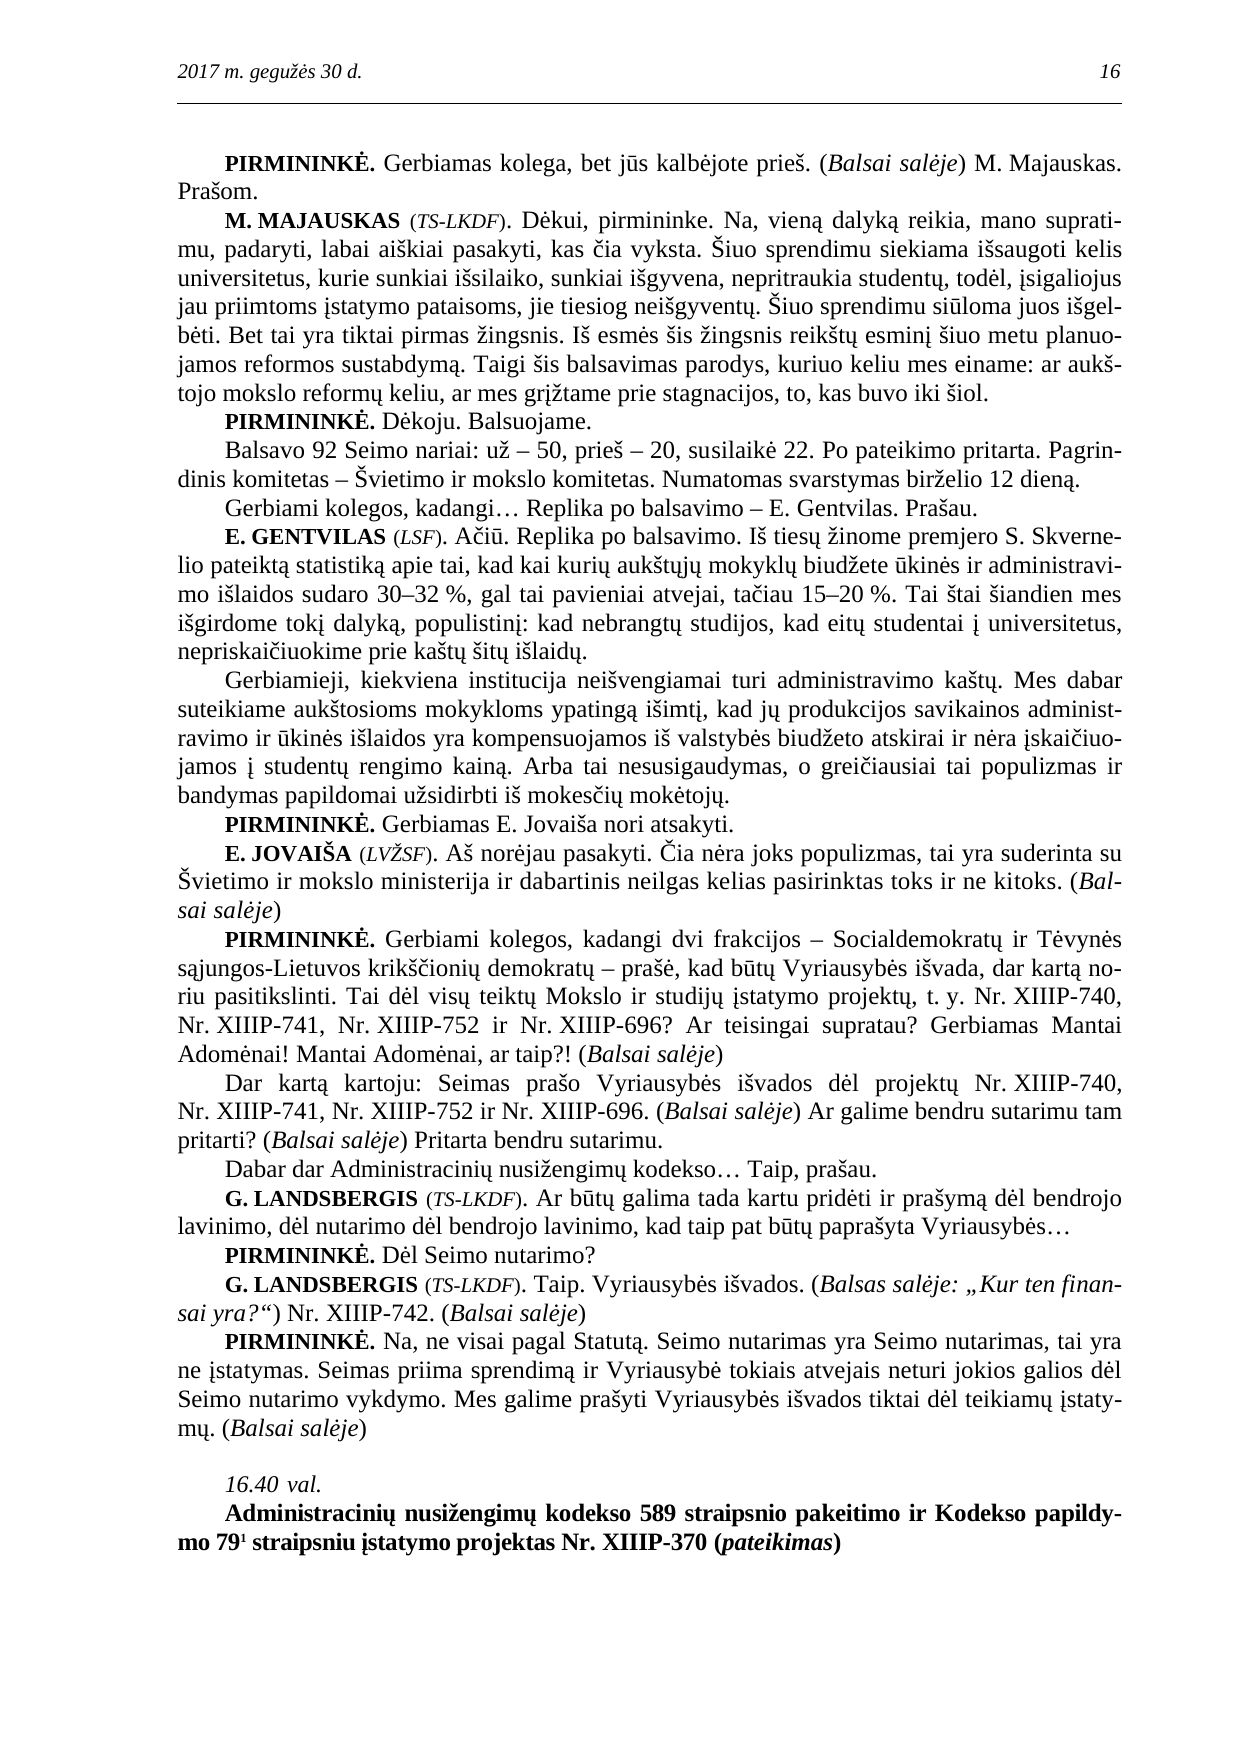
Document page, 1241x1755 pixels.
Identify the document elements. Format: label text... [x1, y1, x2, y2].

text PIRMININKĖ. Dėl Sei­mo nu­ta­ri­mo? [177, 1240, 1122, 1269]
text Da­bar dar Ad­mi­nist­ra­ci­nių nu­si­žen­gi­mų ko­dek­so… Taip, pra­šau. [177, 1154, 1122, 1183]
text G. LANDSBERGIS (TS-LKDF). Taip. Vy­riau­sy­bės iš­va­dos. (Bal­sas sa­lė­je: „Kur ten fi­nan­sai yra?“) Nr. XIIIP-742. (Bal­sai sa­lė­je) [177, 1269, 1122, 1326]
text G. LANDSBERGIS (TS-LKDF). Ar bū­tų ga­li­ma ta­da kar­tu pri­dė­ti ir pra­šy­mą dėl ben­dro­jo la­vi­ni­mo, dėl nu­ta­ri­mo dėl ben­dro­jo la­vi­ni­mo, kad taip pat bū­tų pa­pra­šy­ta Vy­riau­sy­bės… [177, 1183, 1122, 1240]
text Dar kar­tą kar­to­ju: Sei­mas pra­šo Vy­riau­sy­bės iš­va­dos dėl pro­jek­tų Nr. XIIIP-740, Nr. XIIIP-741, Nr. XIIIP-752 ir Nr. XIIIP-696. (Bal­sai sa­lė­je) Ar ga­li­me ben­dru su­ta­ri­mu tam pri­tar­ti? (Bal­sai sa­lė­je) Pri­tar­ta ben­dru su­ta­ri­mu. [177, 1068, 1122, 1154]
text PIRMININKĖ. Na, ne vi­sai pa­gal Sta­tu­tą. Sei­mo nu­ta­ri­mas yra Sei­mo nu­ta­ri­mas, tai yra ne įsta­ty­mas. Sei­mas pri­ima spren­di­mą ir Vy­riau­sy­bė to­kiais at­ve­jais ne­tu­ri jo­kios ga­lios dėl Sei­mo nu­ta­ri­mo vyk­dy­mo. Mes ga­li­me pra­šy­ti Vy­riau­sy­bės iš­va­dos tik­tai dėl tei­kia­mų įsta­ty­mų. (Bal­sai sa­lė­je) [177, 1326, 1122, 1441]
text 16.40 val. [224, 1470, 1122, 1498]
text Ger­bia­mi ko­le­gos, ka­dan­gi… Re­pli­ka po bal­sa­vi­mo – E. Gent­vi­las. Pra­šau. [177, 493, 1122, 521]
text E. JOVAIŠA (LVŽSF). Aš no­rė­jau pa­sa­ky­ti. Čia nė­ra joks po­pu­liz­mas, tai yra su­de­rin­ta su Švie­ti­mo ir moks­lo mi­nis­te­ri­ja ir da­bar­ti­nis ne­il­gas ke­lias pa­si­rink­tas toks ir ne ki­toks. (Bal­sai sa­lė­je) [177, 838, 1122, 924]
text PIRMININKĖ. Dė­ko­ju. Bal­suo­ja­me. [177, 406, 1122, 435]
text Ad­mi­nist­ra­ci­nių nu­si­žen­gi­mų ko­dek­so 589 straips­nio pa­kei­ti­mo ir Ko­dek­so pa­pil­dy­mo 791 straips­niu įsta­ty­mo pro­jek­tas Nr. XIIIP-370 (pa­tei­ki­mas) [177, 1498, 1122, 1555]
text E. GENTVILAS (LSF). Ačiū. Re­pli­ka po bal­sa­vi­mo. Iš tie­sų ži­no­me prem­je­ro S. Skver­ne­lio pa­teik­tą sta­tis­ti­ką apie tai, kad kai ku­rių aukš­tų­jų mo­kyk­lų biu­dže­te ūki­nės ir ad­mi­nist­ra­vi­mo iš­lai­dos su­da­ro 30–32 %, gal tai pa­vie­niai at­ve­jai, ta­čiau 15–20 %. Tai štai šian­dien mes iš­gir­do­me to­kį da­ly­ką, po­pu­lis­ti­nį: kad ne­brang­tų stu­di­jos, kad ei­tų stu­den­tai į uni­ver­si­te­tus, ne­pri­skai­čiuo­ki­me prie kaš­tų ši­tų iš­lai­dų. [177, 521, 1122, 665]
text PIRMININKĖ. Ger­bia­mas ko­le­ga, bet jūs kal­bė­jo­te prieš. (Bal­sai sa­lė­je) M. Ma­jaus­kas. Pra­šom. [177, 148, 1122, 205]
text Ger­bia­mie­ji, kiek­vie­na ins­ti­tu­ci­ja ne­iš­ven­gia­mai tu­ri ad­mi­nist­ra­vi­mo kaš­tų. Mes da­bar su­tei­kia­me aukš­to­sioms mo­kyk­loms ypa­tin­gą iš­im­tį, kad jų pro­duk­ci­jos sa­vi­kai­no­s ad­mi­nist­ra­vi­mo ir ūki­nės iš­lai­dos yra kom­pen­suo­ja­mos iš vals­ty­bės biu­dže­to at­ski­rai ir nė­ra įskai­čiuo­ja­mos į stu­den­tų ren­gi­mo kai­ną. Ar­ba tai ne­su­si­gau­dy­mas, o grei­čiau­siai tai po­pu­liz­mas ir ban­dy­mas pa­pil­do­mai už­si­dirb­ti iš mo­kes­čių mo­kė­to­jų. [177, 665, 1122, 809]
text PIRMININKĖ. Ger­bia­mi ko­le­gos, ka­dan­gi dvi frak­ci­jos – So­cial­de­mok­ra­tų ir Tė­vy­nės są­jun­gos-Lie­tu­vos krikš­čio­nių de­mok­ra­tų – pra­šė, kad bū­tų Vy­riau­sy­bės iš­va­da, dar kar­tą no­riu pa­si­tiks­lin­ti. Tai dėl vi­sų teik­tų Moks­lo ir stu­di­jų įsta­ty­mo pro­jek­tų, t. y. Nr. XIIIP-740, Nr. XIIIP-741, Nr. XIIIP-752 ir Nr. XIIIP-696? Ar tei­sin­gai su­pra­tau? Ger­bia­mas Man­tai Ado­mė­nai! Man­tai Ado­mė­nai, ar taip?! (Bal­sai sa­lė­je) [177, 924, 1122, 1068]
text M. MAJAUSKAS (TS-LKDF). Dė­kui, pir­mi­nin­ke. Na, vie­ną da­ly­ką rei­kia, ma­no su­pra­ti­mu, pa­da­ry­ti, la­bai aiš­kiai pa­sa­ky­ti, kas čia vyks­ta. Šiuo spren­di­mu sie­kia­ma iš­sau­go­ti ke­lis uni­ver­si­te­tus, ku­rie sun­kiai iš­si­lai­ko, sun­kiai iš­gy­ve­na, ne­pri­trau­kia stu­den­tų, to­dėl, įsi­ga­lio­jus jau pri­im­toms įsta­ty­mo pa­tai­soms, jie tie­siog ne­iš­gy­ven­tų. Šiuo spren­di­mu siū­lo­ma juos iš­gel­bė­ti. Bet tai yra tik­tai pir­mas žings­nis. Iš es­mės šis žings­nis reikš­tų es­mi­nį šiuo me­tu pla­nuo­ja­mos re­for­mos su­stab­dy­mą. Tai­gi šis bal­sa­vi­mas pa­ro­dys, ku­riuo ke­liu mes ei­na­me: ar aukš­to­jo moks­lo re­for­mų ke­liu, ar mes grįž­ta­me prie stag­na­ci­jos, to, kas bu­vo iki šiol. [177, 205, 1122, 406]
text PIRMININKĖ. Ger­bia­mas E. Jo­vai­ša no­ri at­sa­ky­ti. [177, 809, 1122, 838]
text Bal­sa­vo 92 Sei­mo na­riai: už – 50, prieš – 20, su­si­lai­kė 22. Po pa­tei­ki­mo pri­tar­ta. Pa­grin­di­nis ko­mi­te­tas – Švie­ti­mo ir moks­lo ko­mi­te­tas. Nu­ma­to­mas svars­ty­mas bir­že­lio 12 die­ną. [177, 435, 1122, 493]
